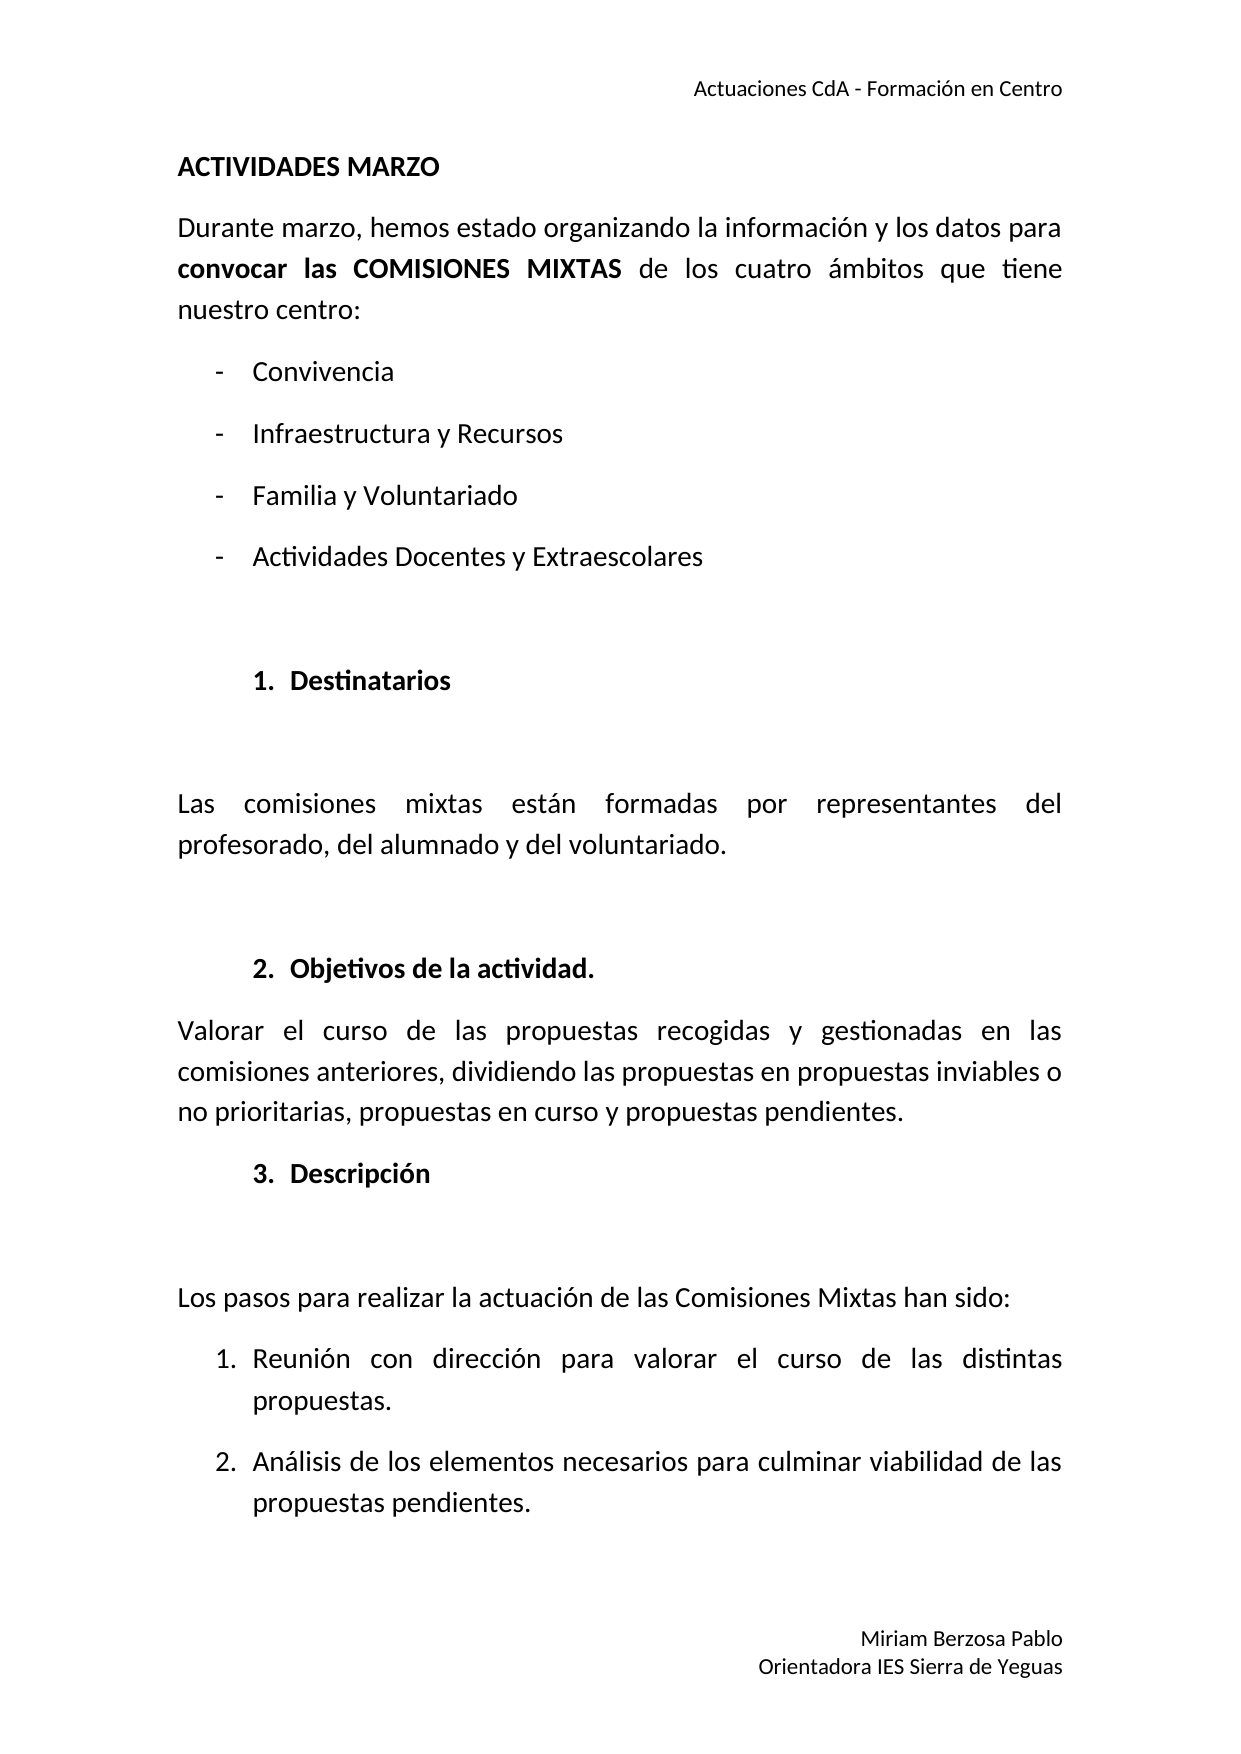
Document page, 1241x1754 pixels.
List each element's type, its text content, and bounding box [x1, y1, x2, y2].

text Valorar el curso de las propuestas recogidas y gestionadas en las comisiones anteriores, dividiendo las propuestas en propuestas inviables o no prioritarias, propuestas en curso y propuestas pendientes. [177, 1012, 1063, 1129]
list Infraestructura y Recursos [215, 415, 1063, 450]
list Actividades Docentes y Extraescolares [215, 538, 1063, 574]
list Reunión con dirección para valorar el curso de las distintas propuestas. [215, 1341, 1063, 1417]
list Destinatarios [252, 662, 1063, 697]
list Análisis de los elementos necesarios para culminar viabilidad de las propuestas pendientes. [215, 1443, 1063, 1520]
list Objetivos de la actividad. [252, 950, 1063, 986]
list Familia y Voluntariado [215, 477, 1063, 512]
text ACTIVIDADES MARZO [177, 148, 1063, 183]
list Convivencia [215, 353, 1063, 389]
text Durante marzo, hemos estado organizando la información y los datos para convocar las COMISIONES MIXTAS de los cuatro ámbitos que tiene nuestro centro: [177, 209, 1063, 327]
list Las comisiones mixtas están formadas por representantes del profesorado, del alumnado y del voluntariado. [177, 785, 1063, 862]
list Descripción [252, 1155, 1063, 1191]
list Los pasos para realizar la actuación de las Comisiones Mixtas han sido: [177, 1279, 1063, 1314]
